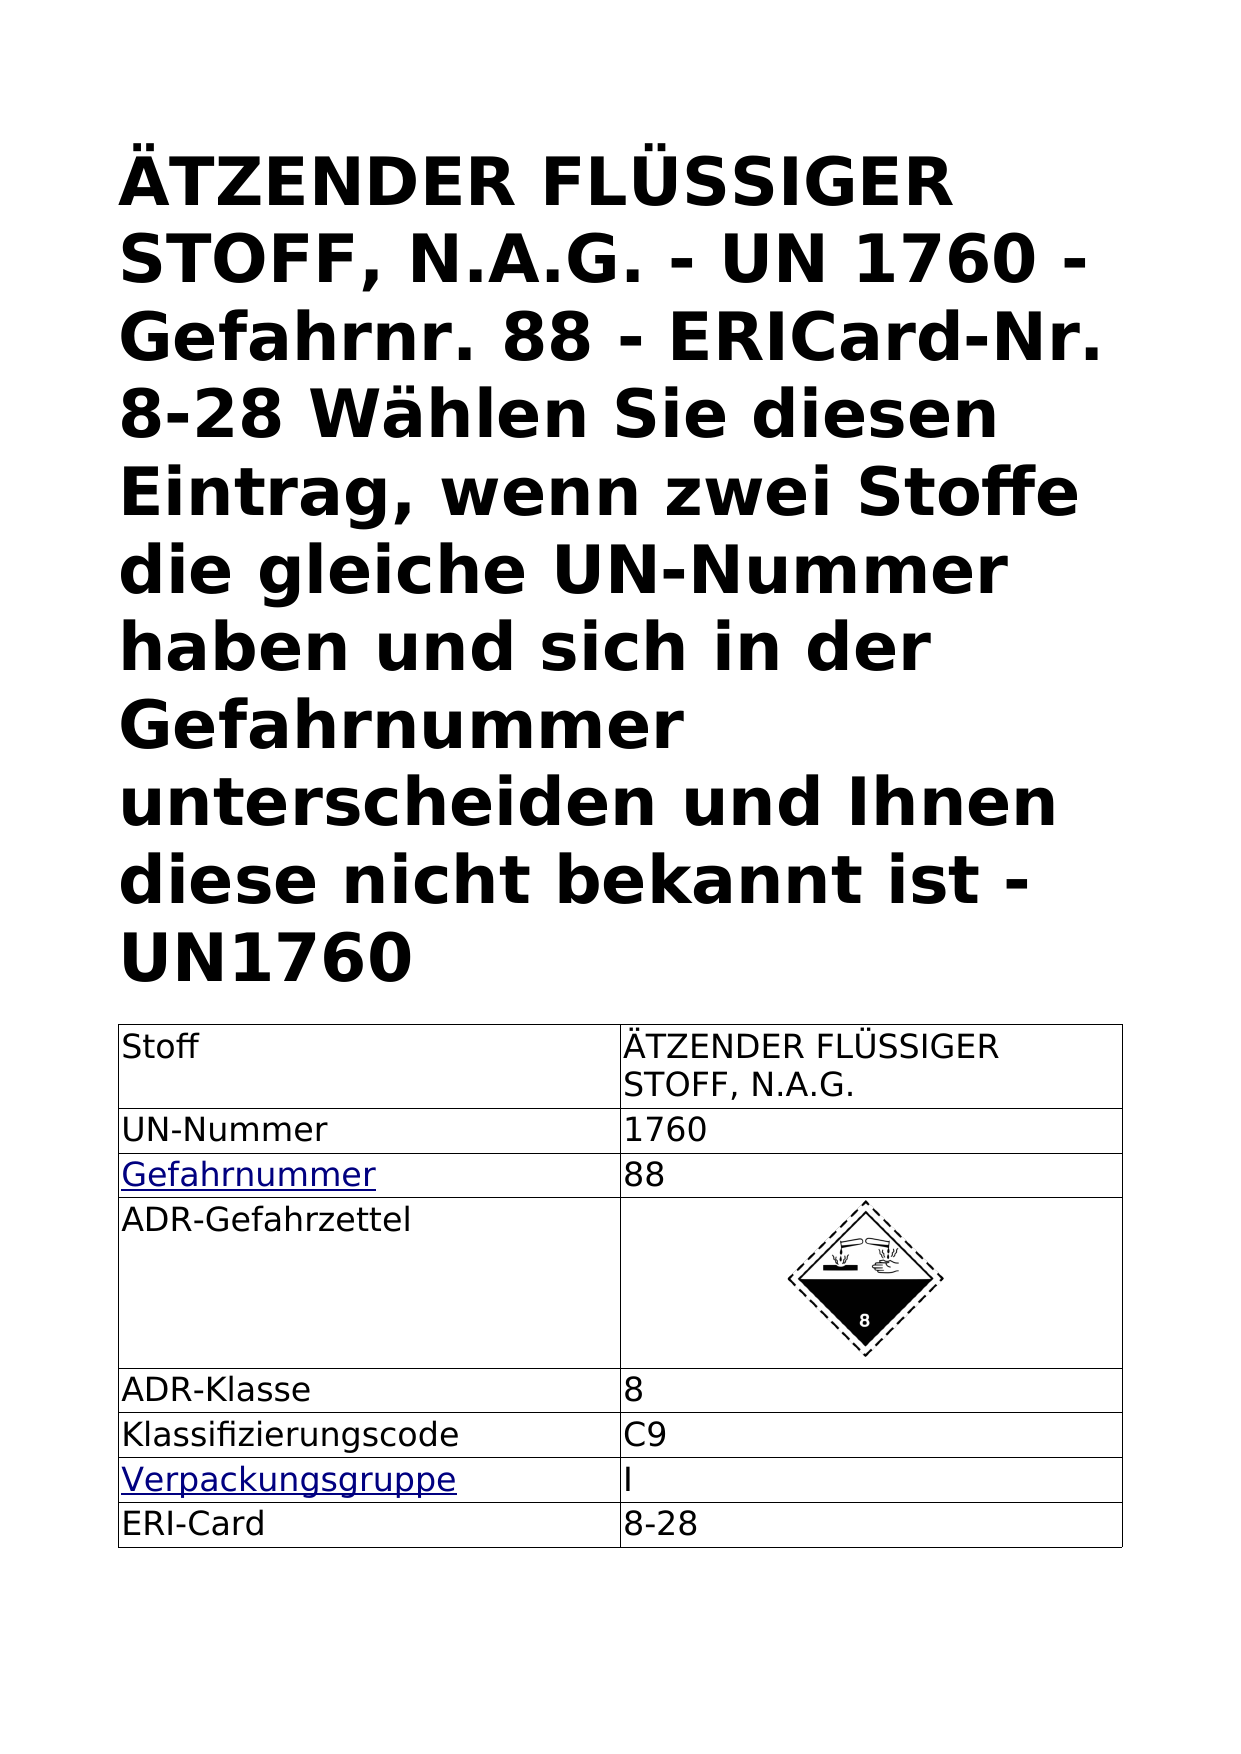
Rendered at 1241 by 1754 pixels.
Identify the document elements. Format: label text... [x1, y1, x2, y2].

table_cell 8 [621, 1369, 1122, 1412]
table_header ÄTZENDER FLÜSSIGER STOFF, N.A.G. [621, 1025, 1122, 1108]
table_cell [621, 1198, 1122, 1367]
table_cell Klassifizierungscode [119, 1413, 620, 1457]
table_cell Verpackungsgruppe [119, 1458, 620, 1502]
table_cell UN-Nummer [119, 1109, 620, 1152]
table_cell ADR-Gefahrzettel [119, 1198, 620, 1367]
table_cell ADR-Klasse [119, 1369, 620, 1412]
subtitle ÄTZENDER FLÜSSIGER STOFF, N.A.G. - UN 1760 - Gefahrnr. 88 - ERICard-Nr. 8-28 Wählen Sie diesen Eintrag, wenn zwei Stoffe die gleiche UN-Nummer haben und sich in der Gefahrnummer unterscheiden und Ihnen diese nicht bekannt ist - UN1760 [118, 143, 1122, 997]
table_cell C9 [621, 1413, 1122, 1457]
table_cell 88 [621, 1154, 1122, 1197]
picture [787, 1200, 944, 1357]
table_cell 1760 [621, 1109, 1122, 1152]
table_cell ERI-Card [119, 1503, 620, 1547]
table_header Stoff [119, 1025, 620, 1108]
table_cell Gefahrnummer [119, 1154, 620, 1197]
table_cell I [621, 1458, 1122, 1502]
table_cell 8-28 [621, 1503, 1122, 1547]
